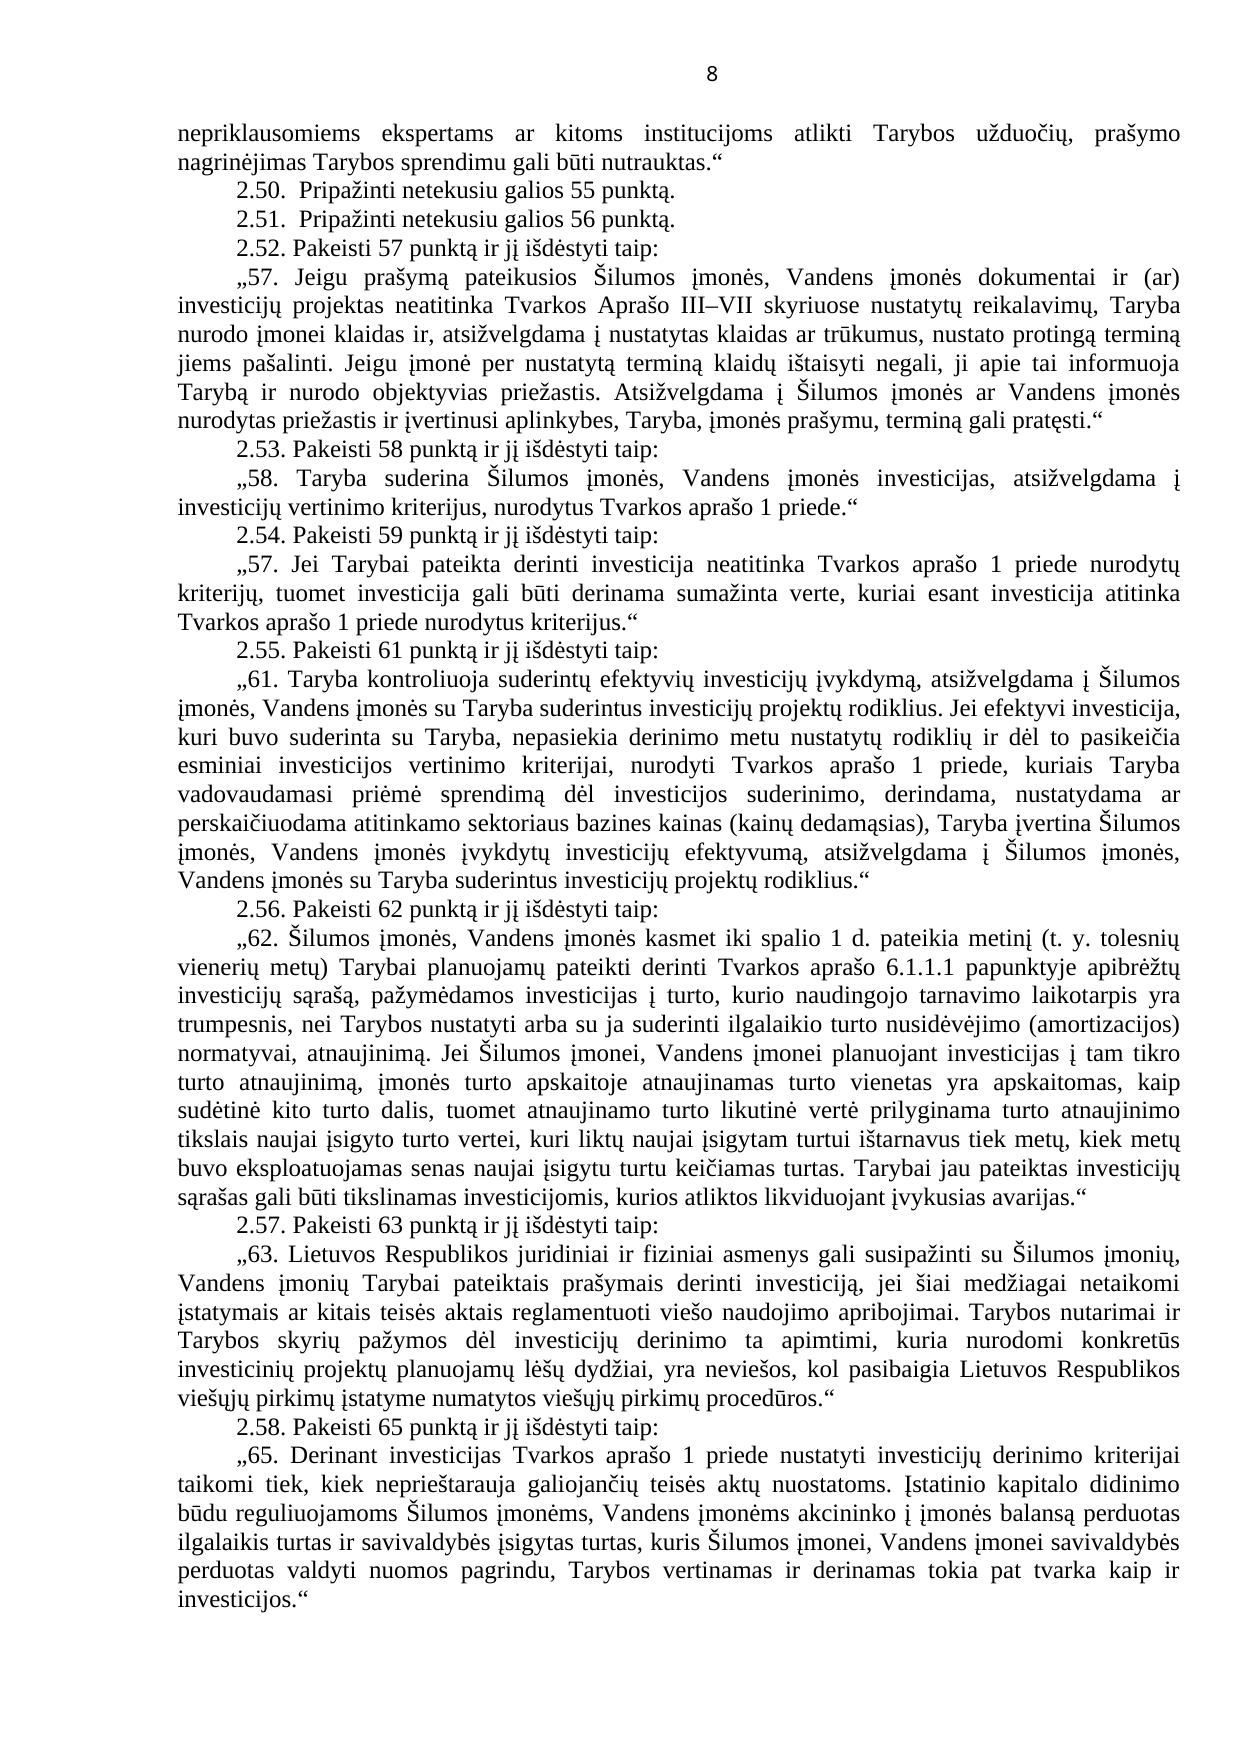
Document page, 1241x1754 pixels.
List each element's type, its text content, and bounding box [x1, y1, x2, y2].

text 2.58. Pakeisti 65 punktą ir jį išdėstyti taip: [177, 1412, 1181, 1441]
text 2.52. Pakeisti 57 punktą ir jį išdėstyti taip: [177, 233, 1181, 262]
text 2.57. Pakeisti 63 punktą ir jį išdėstyti taip: [177, 1211, 1181, 1239]
text 2.56. Pakeisti 62 punktą ir jį išdėstyti taip: [177, 894, 1181, 923]
text „62. Šilumos įmonės, Vandens įmonės kasmet iki spalio 1 d. pateikia metinį (t. y. tolesnių vienerių metų) Tarybai planuojamų pateikti derinti Tvarkos aprašo 6.1.1.1 papunktyje apibrėžtų investicijų sąrašą, pažymėdamos investicijas į turto, kurio naudingojo tarnavimo laikotarpis yra trumpesnis, nei Tarybos nustatyti arba su ja suderinti ilgalaikio turto nusidėvėjimo (amortizacijos) normatyvai, atnaujinimą. Jei Šilumos įmonei, Vandens įmonei planuojant investicijas į tam tikro turto atnaujinimą, įmonės turto apskaitoje atnaujinamas turto vienetas yra apskaitomas, kaip sudėtinė kito turto dalis, tuomet atnaujinamo turto likutinė vertė prilyginama turto atnaujinimo tikslais naujai įsigyto turto vertei, kuri liktų naujai įsigytam turtui ištarnavus tiek metų, kiek metų buvo eksploatuojamas senas naujai įsigytu turtu keičiamas turtas. Tarybai jau pateiktas investicijų sąrašas gali būti tikslinamas investicijomis, kurios atliktos likviduojant įvykusias avarijas.“ [177, 923, 1181, 1211]
text „65. Derinant investicijas Tvarkos aprašo 1 priede nustatyti investicijų derinimo kriterijai taikomi tiek, kiek neprieštarauja galiojančių teisės aktų nuostatoms. Įstatinio kapitalo didinimo būdu reguliuojamoms Šilumos įmonėms, Vandens įmonėms akcininko į įmonės balansą perduotas ilgalaikis turtas ir savivaldybės įsigytas turtas, kuris Šilumos įmonei, Vandens įmonei savivaldybės perduotas valdyti nuomos pagrindu, Tarybos vertinamas ir derinamas tokia pat tvarka kaip ir investicijos.“ [177, 1441, 1181, 1613]
text nepriklausomiems ekspertams ar kitoms institucijoms atlikti Tarybos užduočių, prašymo nagrinėjimas Tarybos sprendimu gali būti nutrauktas.“ [177, 118, 1181, 176]
text „61. Taryba kontroliuoja suderintų efektyvių investicijų įvykdymą, atsižvelgdama į Šilumos įmonės, Vandens įmonės su Taryba suderintus investicijų projektų rodiklius. Jei efektyvi investicija, kuri buvo suderinta su Taryba, nepasiekia derinimo metu nustatytų rodiklių ir dėl to pasikeičia esminiai investicijos vertinimo kriterijai, nurodyti Tvarkos aprašo 1 priede, kuriais Taryba vadovaudamasi priėmė sprendimą dėl investicijos suderinimo, derindama, nustatydama ar perskaičiuodama atitinkamo sektoriaus bazines kainas (kainų dedamąsias), Taryba įvertina Šilumos įmonės, Vandens įmonės įvykdytų investicijų efektyvumą, atsižvelgdama į Šilumos įmonės, Vandens įmonės su Taryba suderintus investicijų projektų rodiklius.“ [177, 664, 1181, 894]
text 2.51. Pripažinti netekusiu galios 56 punktą. [177, 204, 1181, 233]
text 2.55. Pakeisti 61 punktą ir jį išdėstyti taip: [177, 636, 1181, 664]
text „63. Lietuvos Respublikos juridiniai ir fiziniai asmenys gali susipažinti su Šilumos įmonių, Vandens įmonių Tarybai pateiktais prašymais derinti investiciją, jei šiai medžiagai netaikomi įstatymais ar kitais teisės aktais reglamentuoti viešo naudojimo apribojimai. Tarybos nutarimai ir Tarybos skyrių pažymos dėl investicijų derinimo ta apimtimi, kuria nurodomi konkretūs investicinių projektų planuojamų lėšų dydžiai, yra neviešos, kol pasibaigia Lietuvos Respublikos viešųjų pirkimų įstatyme numatytos viešųjų pirkimų procedūros.“ [177, 1239, 1181, 1412]
text 2.53. Pakeisti 58 punktą ir jį išdėstyti taip: [177, 434, 1181, 463]
text 2.50. Pripažinti netekusiu galios 55 punktą. [177, 176, 1181, 204]
text „58. Taryba suderina Šilumos įmonės, Vandens įmonės investicijas, atsižvelgdama į investicijų vertinimo kriterijus, nurodytus Tvarkos aprašo 1 priede.“ [177, 463, 1181, 521]
text „57. Jeigu prašymą pateikusios Šilumos įmonės, Vandens įmonės dokumentai ir (ar) investicijų projektas neatitinka Tvarkos Aprašo III–VII skyriuose nustatytų reikalavimų, Taryba nurodo įmonei klaidas ir, atsižvelgdama į nustatytas klaidas ar trūkumus, nustato protingą terminą jiems pašalinti. Jeigu įmonė per nustatytą terminą klaidų ištaisyti negali, ji apie tai informuoja Tarybą ir nurodo objektyvias priežastis. Atsižvelgdama į Šilumos įmonės ar Vandens įmonės nurodytas priežastis ir įvertinusi aplinkybes, Taryba, įmonės prašymu, terminą gali pratęsti.“ [177, 262, 1181, 434]
text „57. Jei Tarybai pateikta derinti investicija neatitinka Tvarkos aprašo 1 priede nurodytų kriterijų, tuomet investicija gali būti derinama sumažinta verte, kuriai esant investicija atitinka Tvarkos aprašo 1 priede nurodytus kriterijus.“ [177, 549, 1181, 636]
text 2.54. Pakeisti 59 punktą ir jį išdėstyti taip: [177, 521, 1181, 549]
